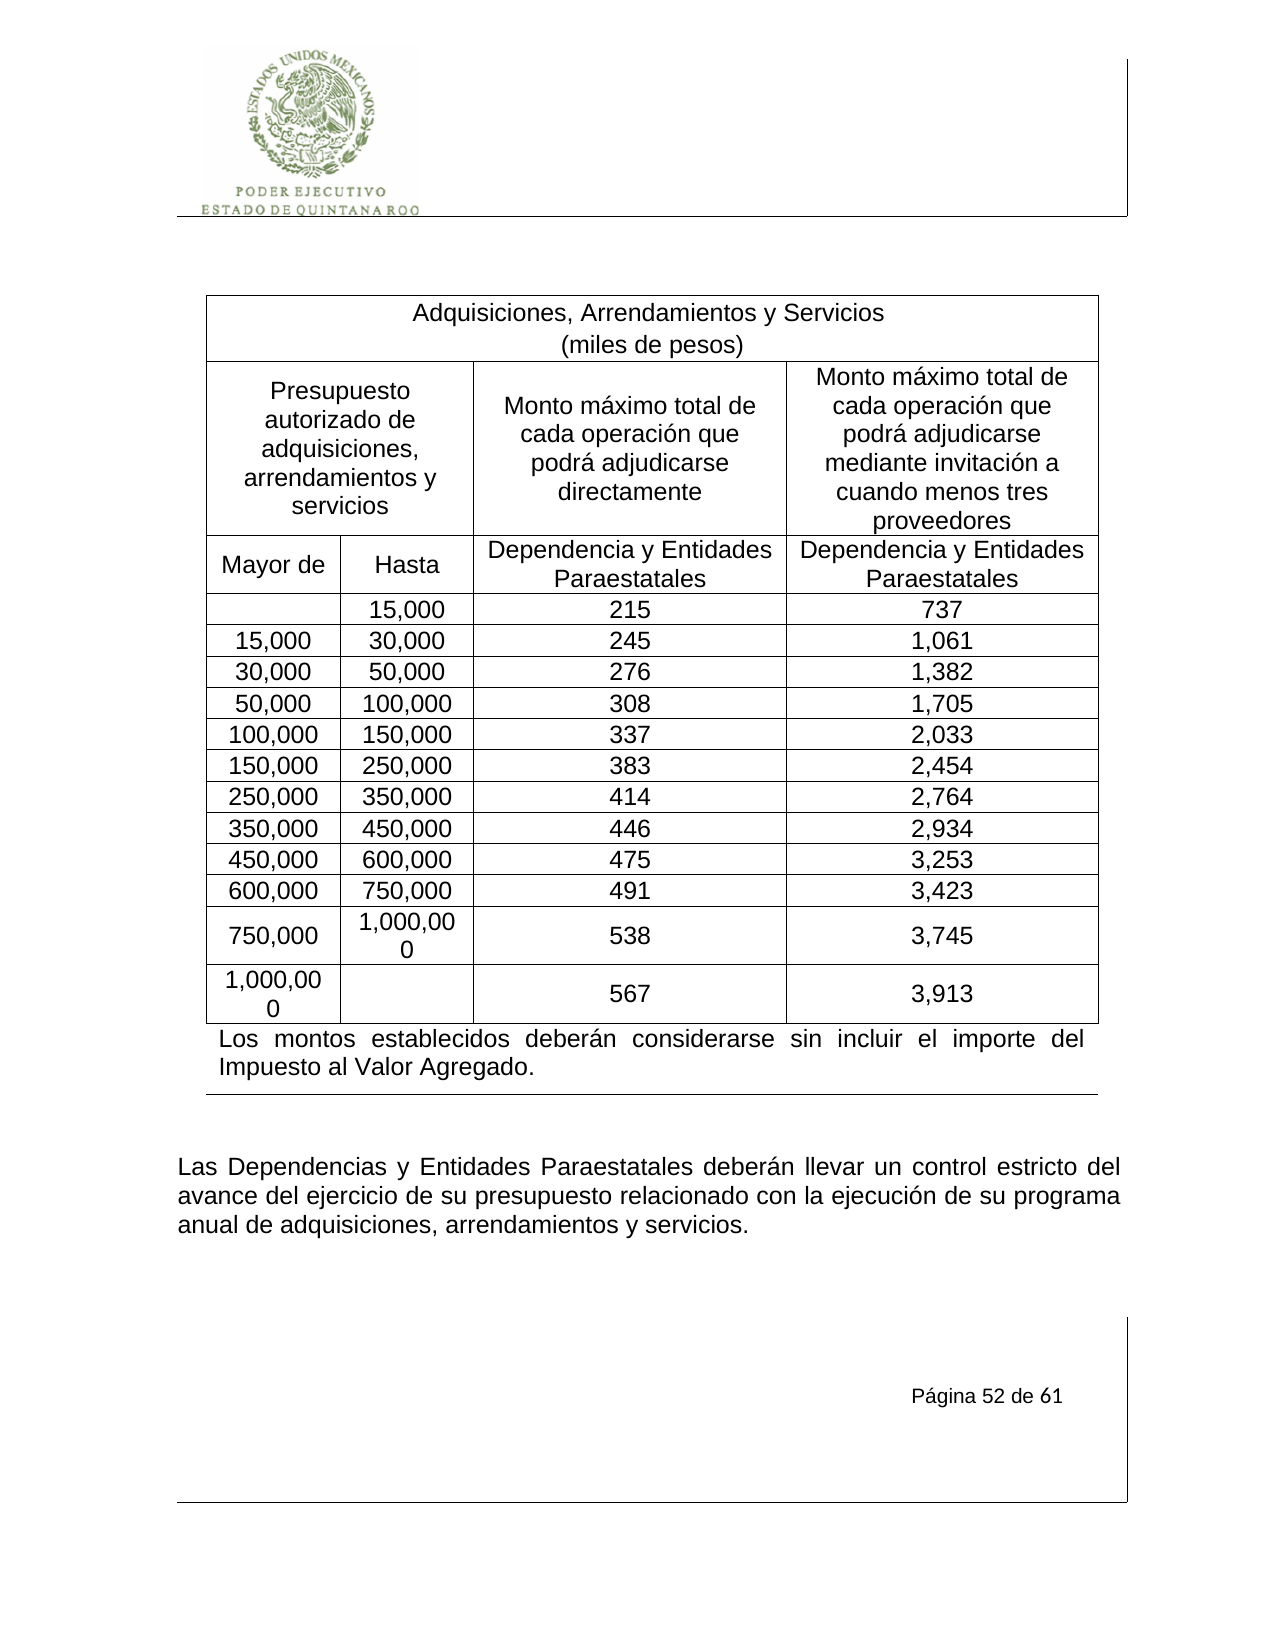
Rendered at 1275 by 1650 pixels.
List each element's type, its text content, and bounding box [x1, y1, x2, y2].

table_cell 750,000 [207, 907, 340, 964]
table_cell 3,423 [787, 875, 1098, 906]
table_cell 15,000 [207, 625, 340, 656]
table_cell 491 [474, 875, 786, 906]
table_cell 350,000 [207, 813, 340, 843]
table_cell Dependencia y Entidades Paraestatales [787, 536, 1098, 593]
table_cell 750,000 [341, 875, 473, 906]
table_cell 308 [474, 688, 786, 718]
table_cell (miles de pesos) [207, 328, 1098, 361]
table_cell 250,000 [207, 782, 340, 812]
table_cell 450,000 [207, 844, 340, 874]
table_cell 245 [474, 625, 786, 656]
table_cell 15,000 [341, 594, 473, 624]
table_cell 446 [474, 813, 786, 843]
table_cell [341, 965, 473, 1023]
table_cell 1,000,000 [207, 965, 340, 1023]
table_cell [207, 594, 340, 624]
table_cell 3,745 [787, 907, 1098, 964]
table_cell 250,000 [341, 750, 473, 781]
table_cell 538 [474, 907, 786, 964]
table_cell 383 [474, 750, 786, 781]
table_cell Monto máximo total de cada operación que podrá adjudicarse mediante invitación a cuando menos tres proveedores [787, 362, 1098, 534]
table_cell 50,000 [341, 657, 473, 687]
table_cell Mayor de [207, 536, 340, 593]
table_cell 2,454 [787, 750, 1098, 781]
table_cell 30,000 [341, 625, 473, 656]
table_cell Los montos establecidos deberán considerarse sin incluir el importe del Impuesto al Valor Agregado. [206, 1024, 1098, 1094]
table_cell 1,382 [787, 657, 1098, 687]
text Las Dependencias y Entidades Paraestatales deberán llevar un control estricto del avance del ejercicio de su presupuesto relacionado con la ejecución de su programa anual de adquisiciones, arrendamientos y servicios. [177, 1152, 1123, 1238]
table_cell Monto máximo total de cada operación que podrá adjudicarse directamente [474, 362, 786, 534]
table_cell 350,000 [341, 782, 473, 812]
table_cell 414 [474, 782, 786, 812]
table_cell 50,000 [207, 688, 340, 718]
table_cell 567 [474, 965, 786, 1023]
table_cell 3,253 [787, 844, 1098, 874]
table_cell 100,000 [207, 719, 340, 749]
table_cell 337 [474, 719, 786, 749]
table_cell Hasta [341, 536, 473, 593]
table_cell Presupuesto autorizado de adquisiciones, arrendamientos y servicios [207, 362, 473, 534]
table_cell 600,000 [207, 875, 340, 906]
table_cell 150,000 [341, 719, 473, 749]
table_cell Dependencia y Entidades Paraestatales [474, 536, 786, 593]
table_cell 737 [787, 594, 1098, 624]
table_cell 2,033 [787, 719, 1098, 749]
table_cell 450,000 [341, 813, 473, 843]
table_cell 100,000 [341, 688, 473, 718]
table_cell 475 [474, 844, 786, 874]
table_cell 1,061 [787, 625, 1098, 656]
table_cell 276 [474, 657, 786, 687]
table_cell 150,000 [207, 750, 340, 781]
table_cell 1,000,000 [341, 907, 473, 964]
table_cell 2,934 [787, 813, 1098, 843]
table_cell 3,913 [787, 965, 1098, 1023]
table_cell 215 [474, 594, 786, 624]
table_cell 30,000 [207, 657, 340, 687]
table_header Adquisiciones, Arrendamientos y Servicios [207, 296, 1098, 328]
table_cell 2,764 [787, 782, 1098, 812]
table_cell 600,000 [341, 844, 473, 874]
table_cell 1,705 [787, 688, 1098, 718]
